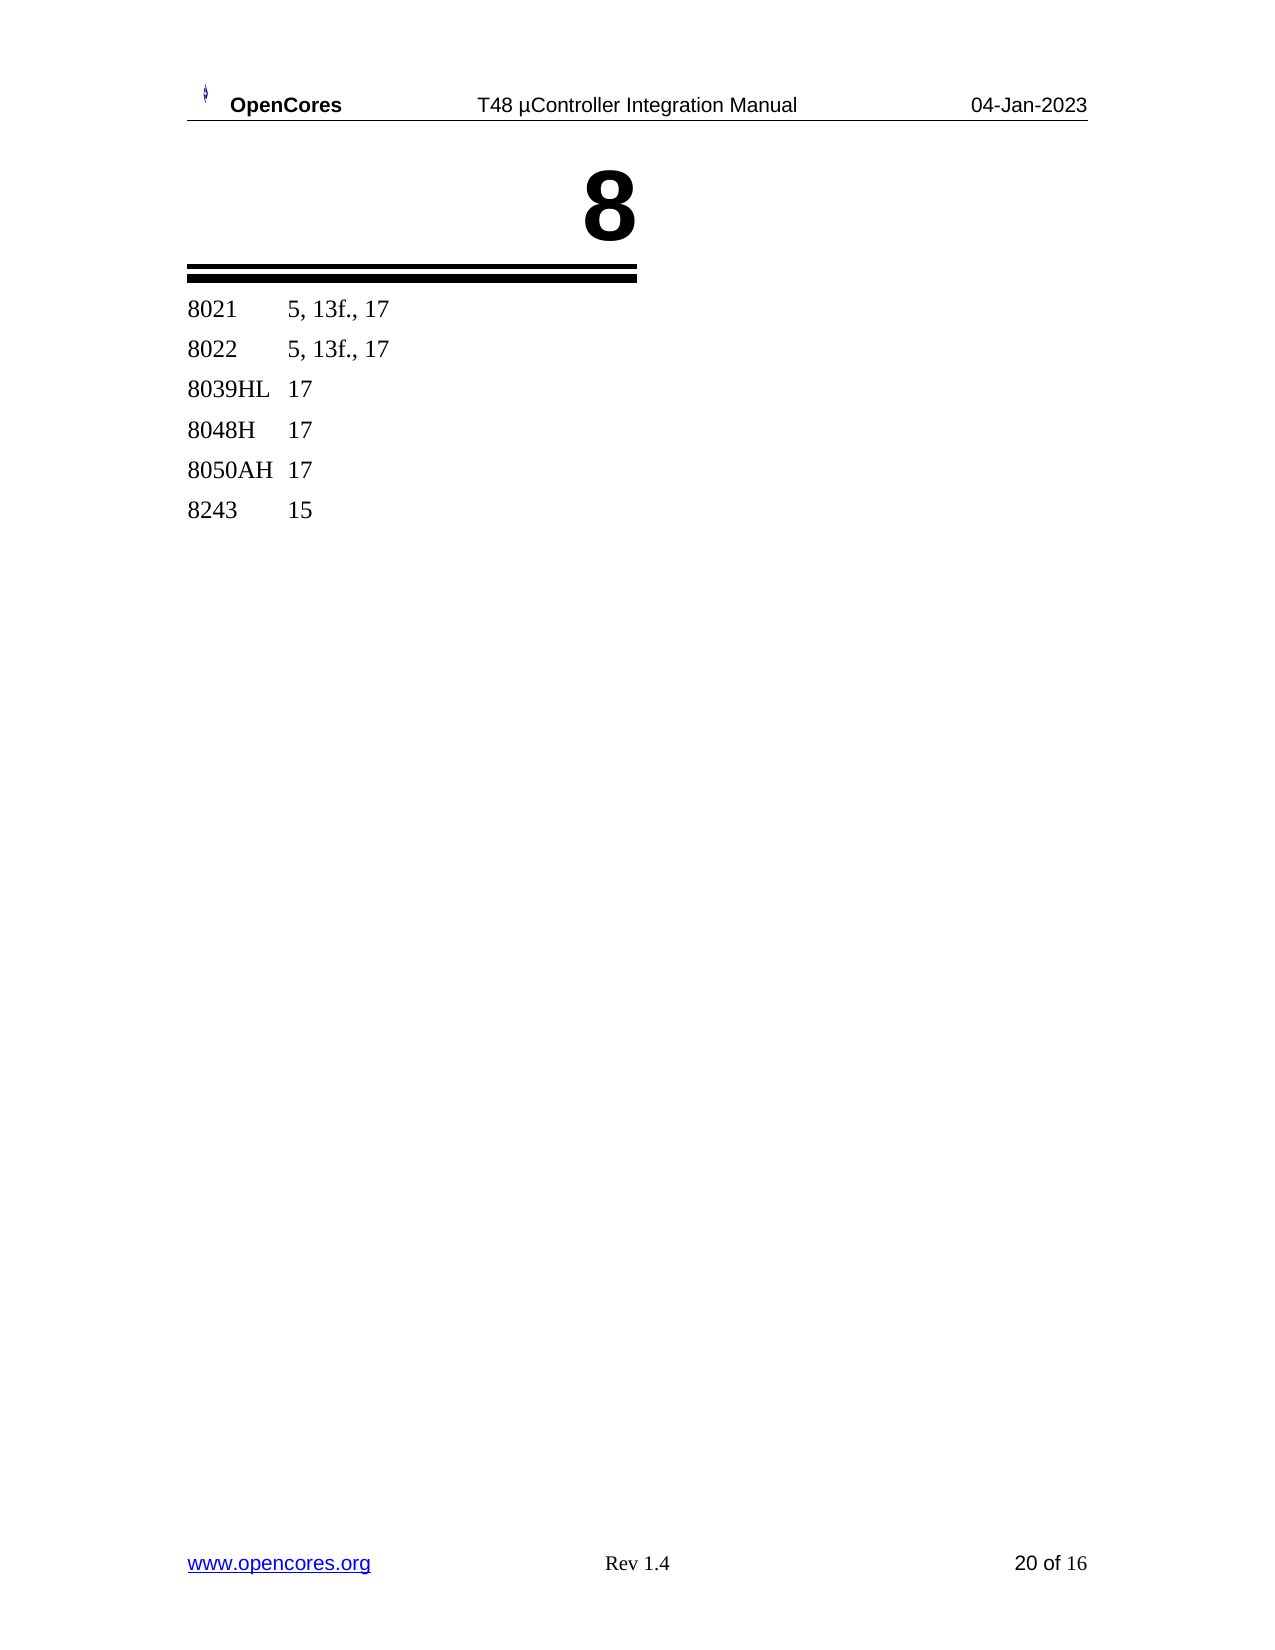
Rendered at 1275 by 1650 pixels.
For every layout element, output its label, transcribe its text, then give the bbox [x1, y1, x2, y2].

text 8022 5, 13f., 17 [187, 335, 637, 363]
text 8243 15 [187, 496, 637, 524]
text 8048H 17 [187, 416, 637, 443]
text 8039HL 17 [187, 376, 637, 403]
text [187, 269, 637, 274]
text 8021 5, 13f., 17 [187, 295, 637, 323]
text 8 [187, 150, 637, 264]
text 8050AH 17 [187, 456, 637, 484]
